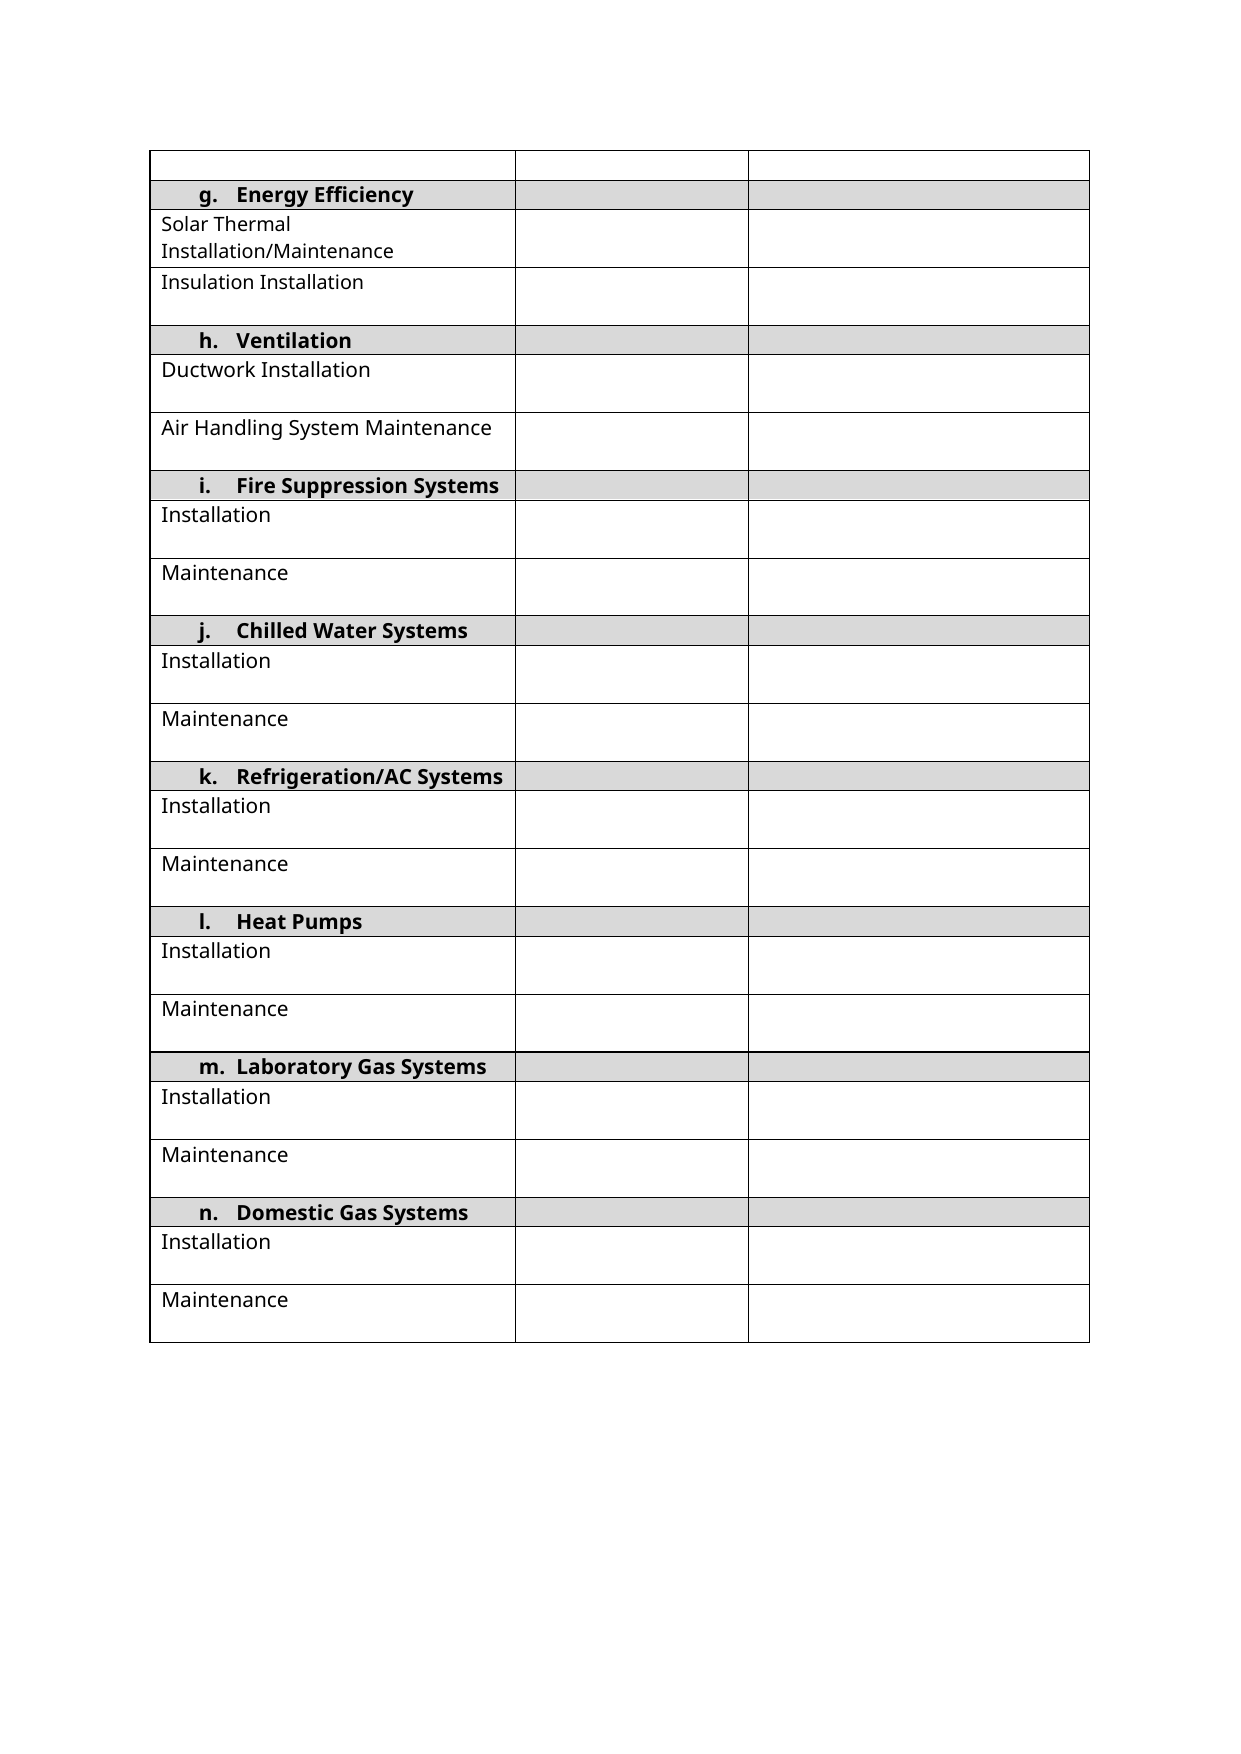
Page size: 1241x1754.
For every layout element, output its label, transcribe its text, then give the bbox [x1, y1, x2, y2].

table_cell [516, 791, 748, 848]
table_cell [749, 1140, 1089, 1197]
table_cell [749, 646, 1089, 703]
table_cell [749, 471, 1089, 499]
table_cell Maintenance [151, 704, 515, 761]
table_cell [749, 181, 1089, 209]
table_cell Maintenance [151, 1140, 515, 1197]
table_cell [516, 1140, 748, 1197]
table_cell [516, 151, 748, 179]
table_cell Maintenance [151, 1285, 515, 1342]
table_cell [516, 1227, 748, 1284]
table_cell [749, 849, 1089, 906]
table_cell [749, 413, 1089, 470]
table_cell [749, 151, 1089, 179]
table_cell [516, 937, 748, 993]
table_cell Chilled Water Systems [151, 616, 515, 645]
table_cell Installation [151, 1082, 515, 1139]
table_cell Installation [151, 501, 515, 557]
table_cell [516, 849, 748, 906]
table_cell [749, 268, 1089, 325]
table_cell Energy Efficiency [151, 181, 515, 209]
table_cell [516, 646, 748, 703]
table_cell [749, 937, 1089, 993]
table_cell Installation [151, 937, 515, 993]
table_cell Insulation Installation [151, 268, 515, 325]
table_cell Maintenance [151, 849, 515, 906]
table_cell Ductwork Installation [151, 355, 515, 412]
table_cell [749, 326, 1089, 354]
table_cell [516, 559, 748, 615]
table_cell [516, 704, 748, 761]
table_cell [516, 907, 748, 936]
table_cell Maintenance [151, 995, 515, 1051]
table_cell [516, 501, 748, 557]
table_cell [516, 210, 748, 267]
table_cell [749, 210, 1089, 267]
table_cell [516, 413, 748, 470]
table_cell [516, 762, 748, 790]
table_cell Maintenance [151, 559, 515, 615]
table_cell Solar Thermal Installation/Maintenance [151, 210, 515, 267]
table_cell [749, 762, 1089, 790]
table_cell [516, 995, 748, 1051]
table_cell [749, 704, 1089, 761]
table_cell [516, 471, 748, 499]
table_cell [749, 791, 1089, 848]
table_cell Installation [151, 646, 515, 703]
table_cell Installation [151, 791, 515, 848]
table_cell [516, 268, 748, 325]
table_cell Domestic Gas Systems [151, 1198, 515, 1226]
table_cell [749, 1285, 1089, 1342]
table_cell [749, 1082, 1089, 1139]
table_cell [749, 1198, 1089, 1226]
table_cell [516, 616, 748, 645]
table_cell [516, 181, 748, 209]
table_cell Laboratory Gas Systems [151, 1053, 515, 1081]
table_cell [749, 995, 1089, 1051]
table_cell [749, 1053, 1089, 1081]
table_cell [516, 1082, 748, 1139]
table_cell [749, 559, 1089, 615]
table_cell Heat Pumps [151, 907, 515, 936]
table_cell [516, 355, 748, 412]
table_cell [516, 1053, 748, 1081]
table_cell Fire Suppression Systems [151, 471, 515, 499]
table_cell [516, 1198, 748, 1226]
table_cell Air Handling System Maintenance [151, 413, 515, 470]
table_cell [749, 907, 1089, 936]
table_cell [516, 1285, 748, 1342]
table_cell Refrigeration/AC Systems [151, 762, 515, 790]
table_cell [749, 616, 1089, 645]
table_cell [749, 501, 1089, 557]
table_cell [749, 355, 1089, 412]
table_cell Installation [151, 1227, 515, 1284]
table_cell [151, 151, 515, 179]
table_cell [749, 1227, 1089, 1284]
table_cell [516, 326, 748, 354]
table_cell Ventilation [151, 326, 515, 354]
